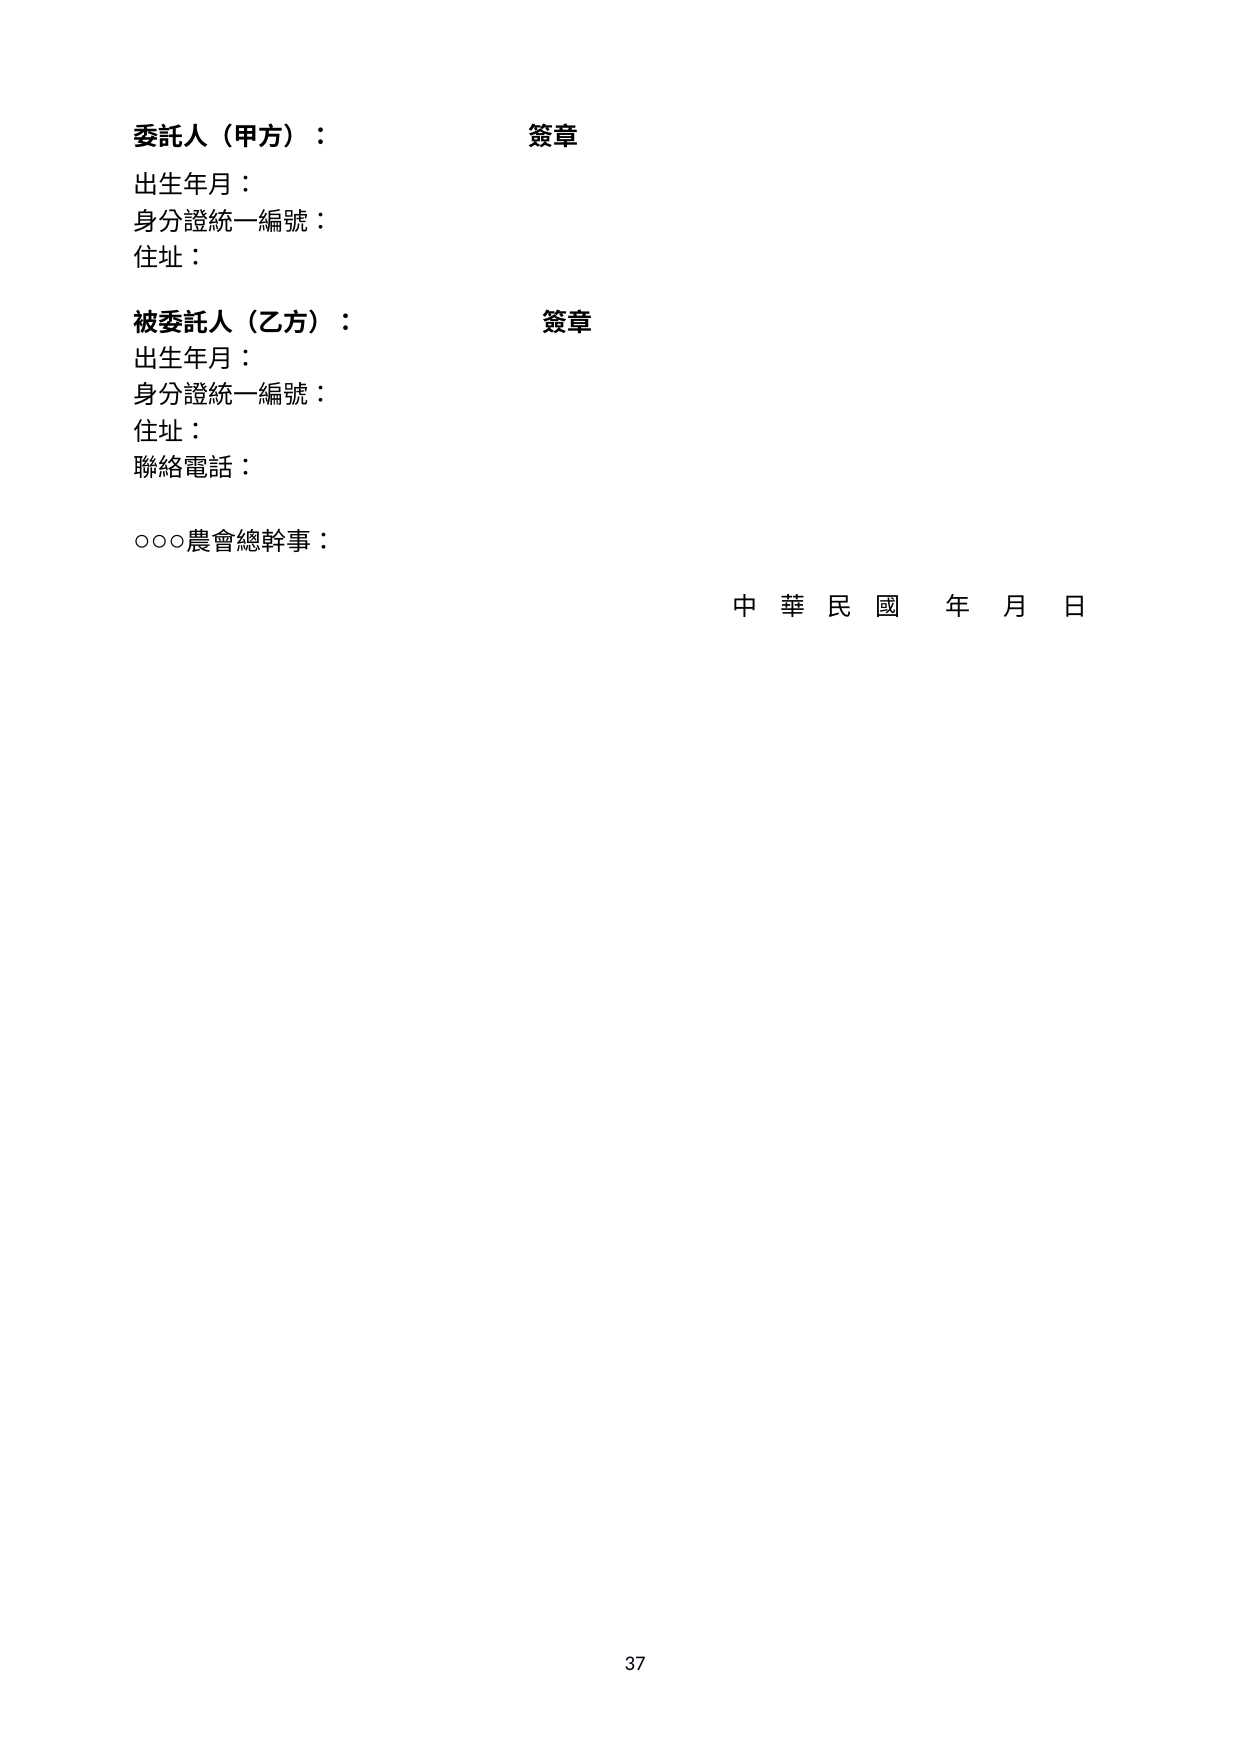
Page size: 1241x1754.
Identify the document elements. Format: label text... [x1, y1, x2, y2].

text 身分證統一編號： [133, 375, 1137, 411]
text 被委託人（乙方）： 簽章 [133, 302, 1137, 338]
text 出生年月： [133, 338, 1137, 375]
text 住址： [133, 237, 1137, 273]
text ○○○農會總幹事： [133, 522, 1137, 558]
text 出生年月： [133, 165, 1137, 201]
text 委託人（甲方）： 簽章 [133, 116, 1137, 152]
text 身分證統一編號： [133, 201, 1137, 237]
text 聯絡電話： [133, 447, 1137, 483]
text 中 華 民 國 年 月 日 [133, 587, 1087, 623]
text 住址： [133, 411, 1137, 447]
